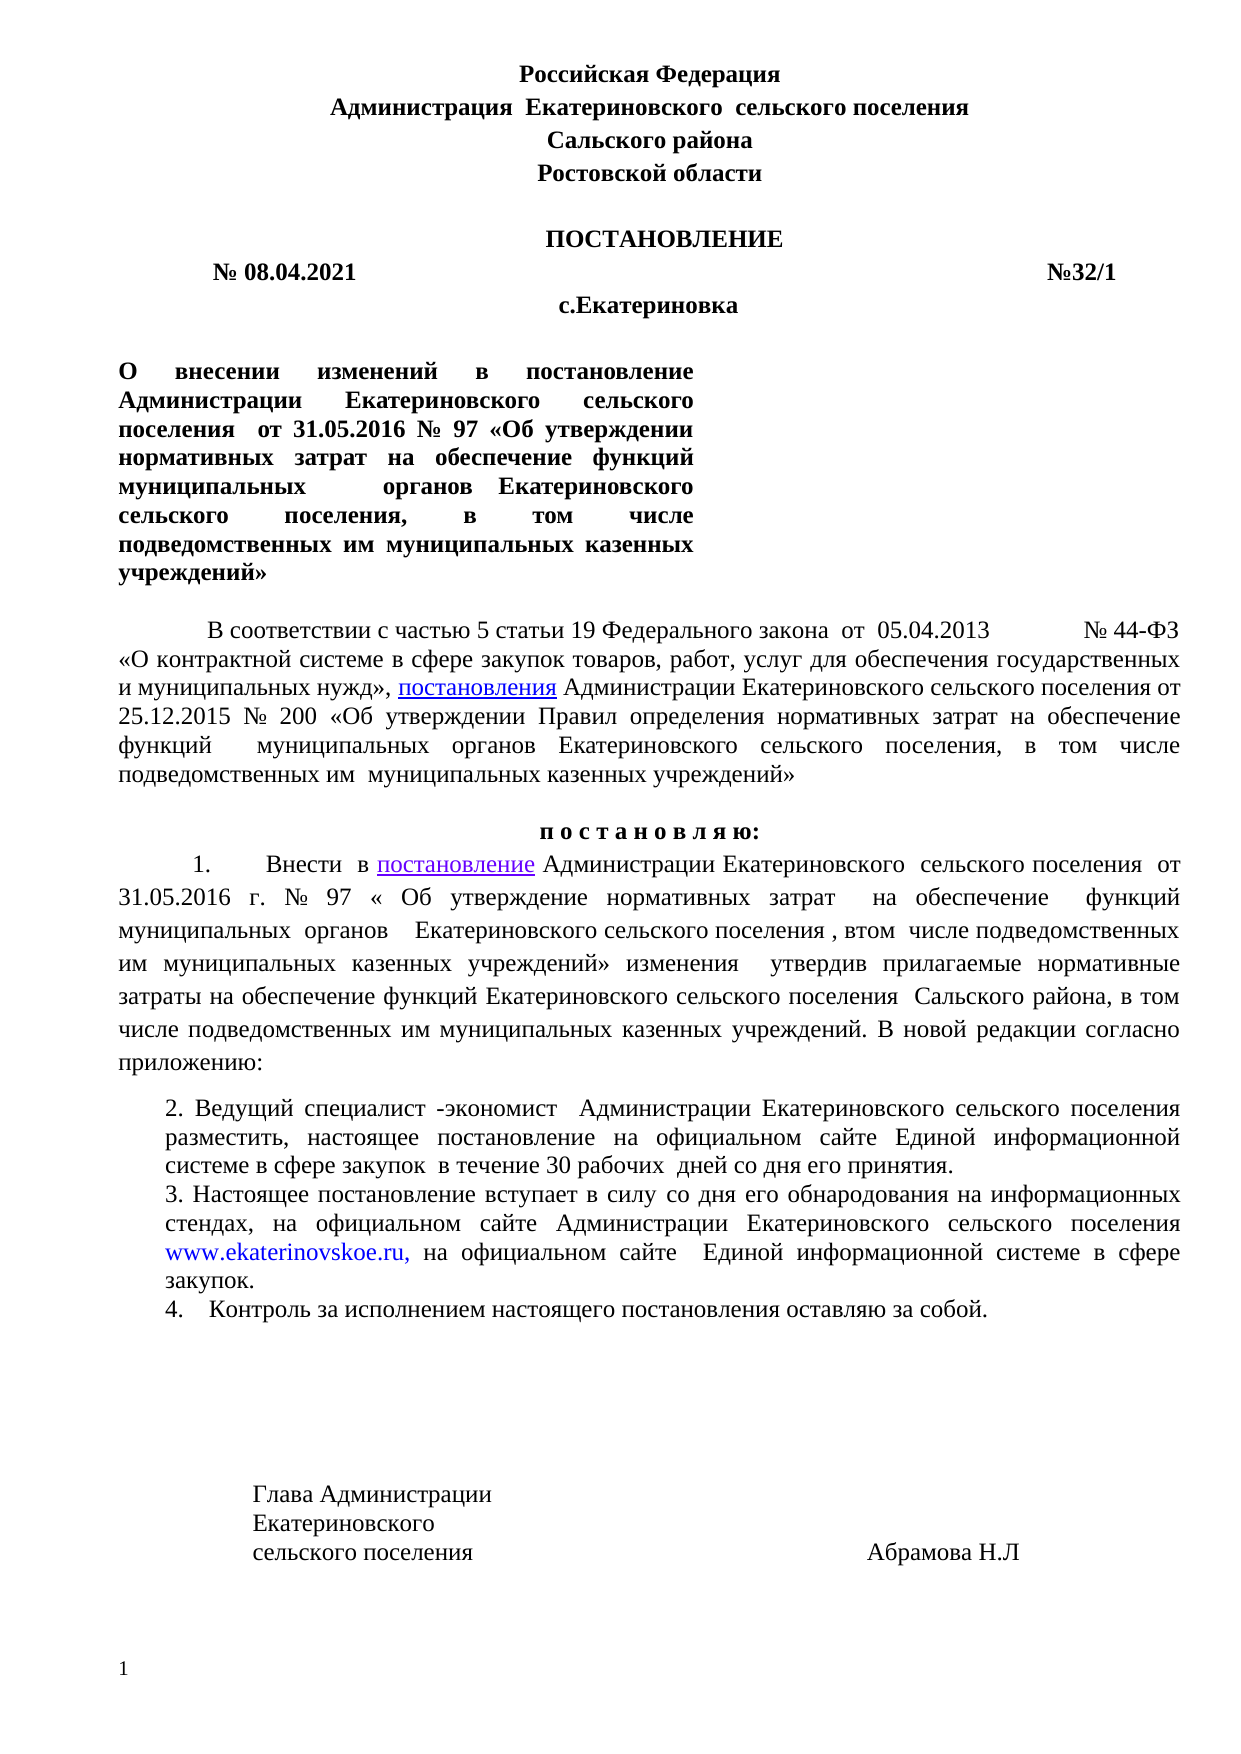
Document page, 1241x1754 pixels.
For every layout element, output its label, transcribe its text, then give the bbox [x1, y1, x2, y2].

text Российская Федерация [118, 59, 1181, 88]
text Сальского района [118, 125, 1181, 154]
list Екатериновского [215, 1508, 1181, 1537]
text Ростовской области [118, 158, 1181, 187]
list Внести в постановление Администрации Екатериновского сельского поселения от 31.05.2016 г. № 97 « Об утверждение нормативных затрат на обеспечение функций муниципальных органов Екатериновского сельского поселения , втом числе подведомственных им муниципальных казенных учреждений» изменения утвердив прилагаемые нормативные затраты на обеспечение функций Екатериновского сельского поселения Сальского района, в том числе подведомственных им муниципальных казенных учреждений. В новой редакции согласно приложению: [118, 849, 1181, 1076]
list 2. Ведущий специалист -экономист Администрации Екатериновского сельского поселения разместить, настоящее постановление на официальном сайте Единой информационной системе в сфере закупок в течение 30 рабочих дней со дня его принятия. [118, 1093, 1181, 1179]
text с.Екатериновка [118, 290, 1178, 319]
text п о с т а н о в л я ю: [118, 816, 1181, 845]
subtitle № 08.04.2021 №32/1 [148, 257, 1181, 286]
text Администрация Екатериновского сельского поселения [118, 92, 1181, 121]
list Глава Администрации [215, 1479, 1181, 1508]
list сельского поселения Абрамова Н.Л [215, 1537, 1181, 1566]
text О внесении изменений в постановление Администрации Екатериновского сельского поселения от 31.05.2016 № 97 «Об утверждении нормативных затрат на обеспечение функций муниципальных органов Екатериновского сельского поселения, в том числе подведомственных им муниципальных казенных учреждений» [118, 356, 694, 586]
subtitle ПОСТАНОВЛЕНИЕ [148, 224, 1181, 253]
list 4. Контроль за исполнением настоящего постановления оставляю за собой. [118, 1294, 1181, 1323]
text В соответствии с частью 5 статьи 19 Федерального закона от 05.04.2013 № 44-ФЗ «О контрактной системе в сфере закупок товаров, работ, услуг для обеспечения государственных и муниципальных нужд», постановления Администрации Екатериновского сельского поселения от 25.12.2015 № 200 «Об утверждении Правил определения нормативных затрат на обеспечение функций муниципальных органов Екатериновского сельского поселения, в том числе подведомственных им муниципальных казенных учреждений» [118, 615, 1181, 787]
list 3. Настоящее постановление вступает в силу со дня его обнародования на информационных стендах, на официальном сайте Администрации Екатериновского сельского поселения www.ekaterinovskoe.ru, на официальном сайте Единой информационной системе в сфере закупок. [118, 1179, 1181, 1294]
